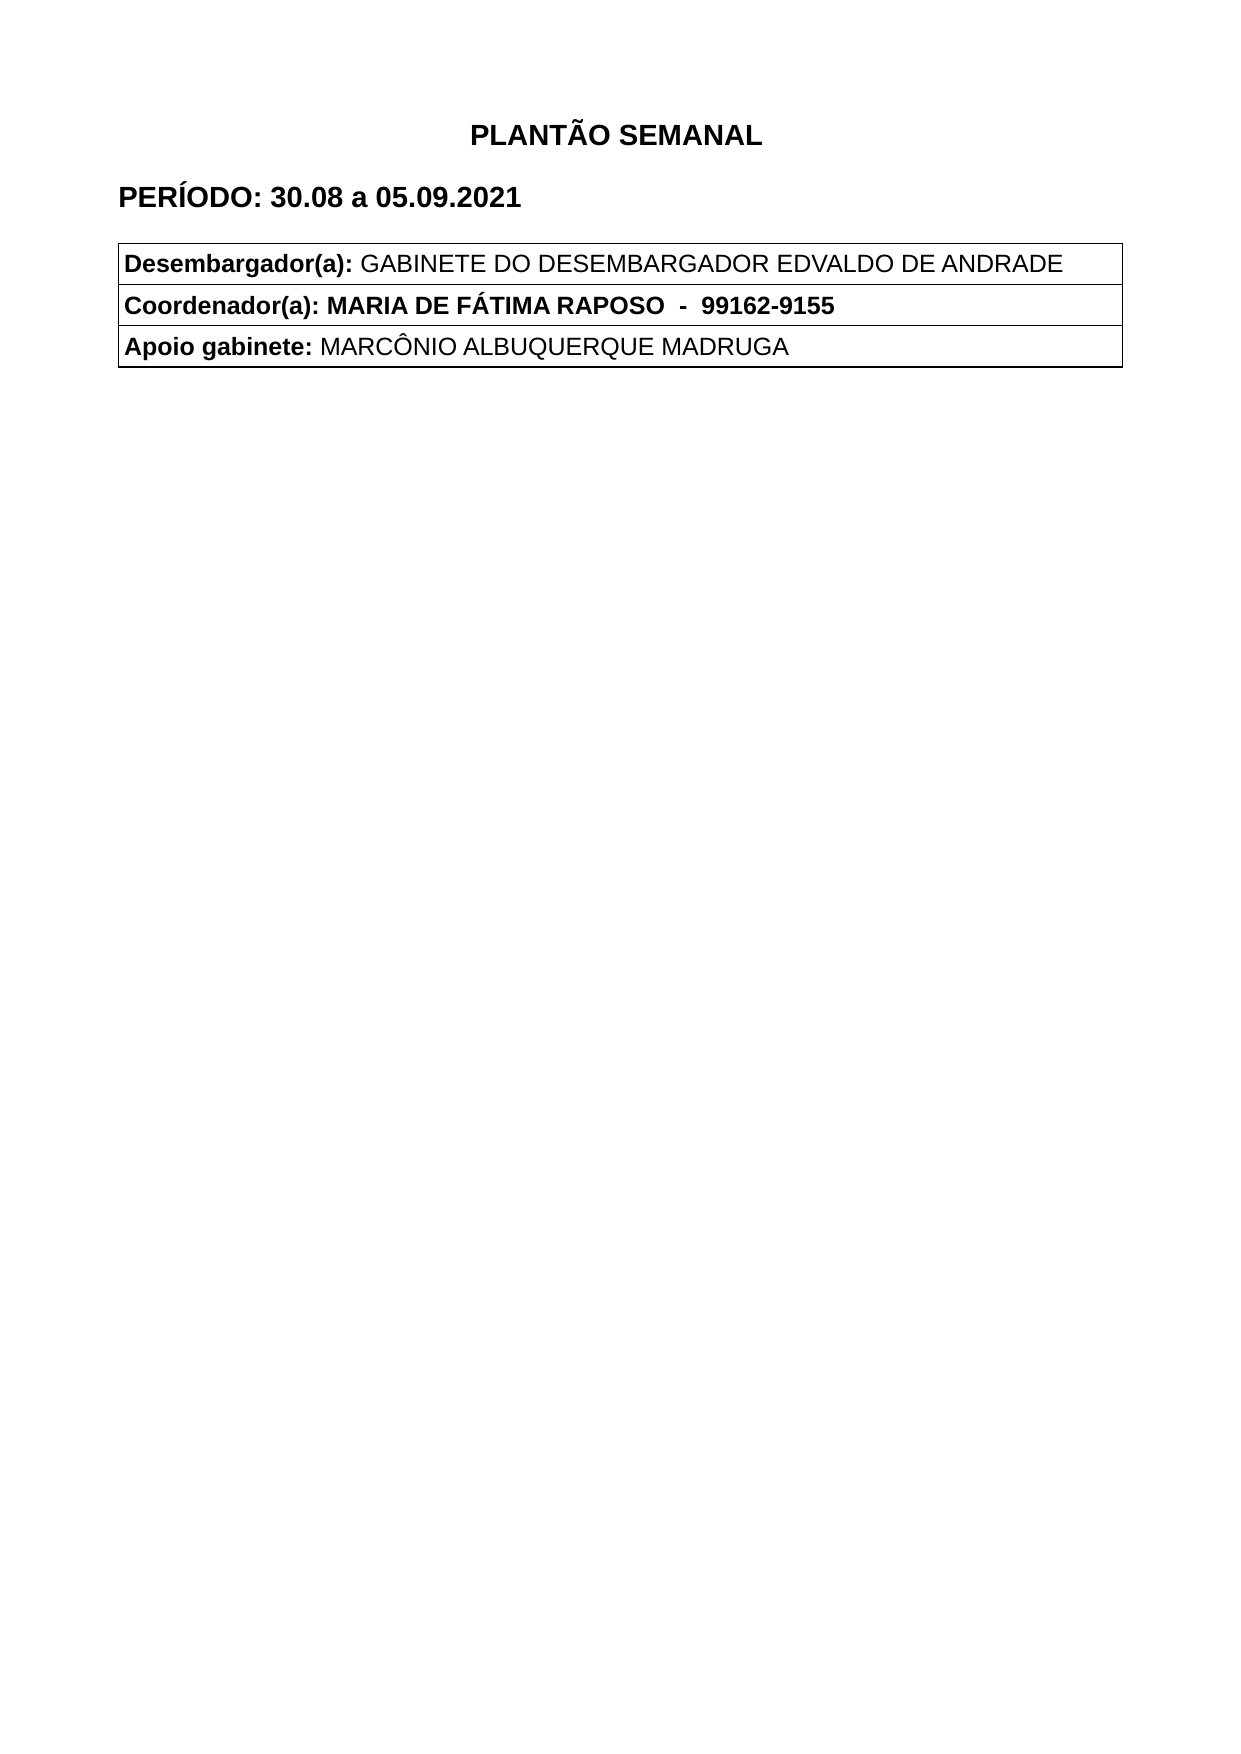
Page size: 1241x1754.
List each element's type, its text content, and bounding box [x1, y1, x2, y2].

table_cell Apoio gabinete: MARCÔNIO ALBUQUERQUE MADRUGA [119, 326, 1122, 366]
text PLANTÃO SEMANAL [118, 118, 1122, 152]
table_header Desembargador(a): GABINETE DO DESEMBARGADOR EDVALDO DE ANDRADE [119, 244, 1122, 284]
table_cell Coordenador(a): MARIA DE FÁTIMA RAPOSO - 99162-9155 [119, 285, 1122, 325]
text PERÍODO: 30.08 a 05.09.2021 [118, 180, 1122, 214]
